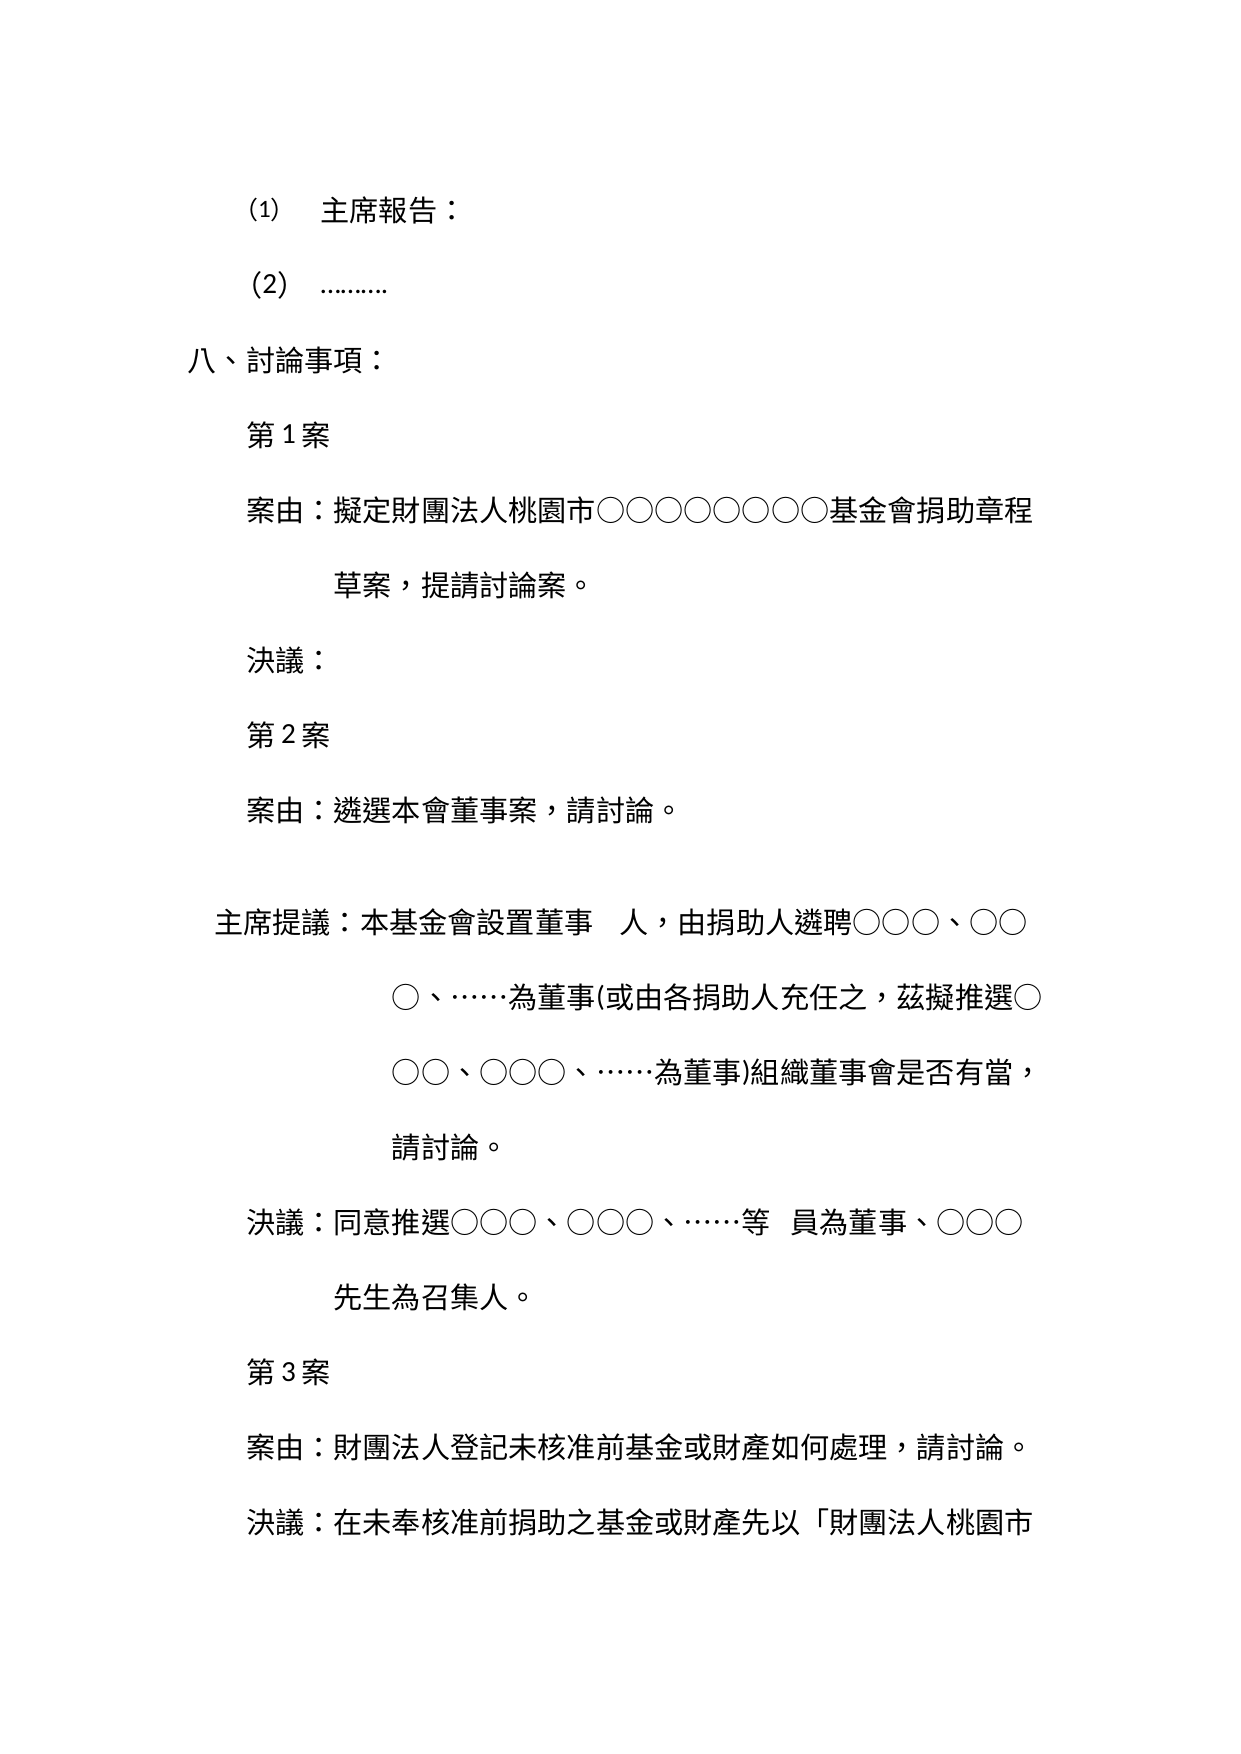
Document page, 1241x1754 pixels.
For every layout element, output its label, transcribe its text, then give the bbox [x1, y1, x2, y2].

text 八、討論事項： [187, 314, 1053, 389]
list 主席報告： [233, 164, 1053, 239]
text 案由：遴選本會董事案，請討論。 [187, 764, 1053, 839]
text 第1案 [187, 389, 1053, 464]
text 主席提議：本基金會設置董事 人，由捐助人遴聘○○○、○○○、……為董事(或由各捐助人充任之，茲擬推選○○○、○○○、……為董事)組織董事會是否有當，請討論。 [187, 877, 1053, 1177]
text 案由：財團法人登記未核准前基金或財產如何處理，請討論。 [187, 1402, 1053, 1477]
text 第3案 [187, 1327, 1053, 1402]
text 第2案 [187, 689, 1053, 764]
text 決議：在未奉核准前捐助之基金或財產先以「財團法人桃園市 [187, 1477, 1053, 1552]
text 決議： [187, 614, 1053, 689]
text 案由：擬定財團法人桃園市○○○○○○○○基金會捐助章程草案，提請討論案。 [187, 464, 1053, 614]
text 決議：同意推選○○○、○○○、……等 員為董事、○○○先生為召集人。 [187, 1177, 1053, 1327]
list ………. [233, 239, 1053, 314]
